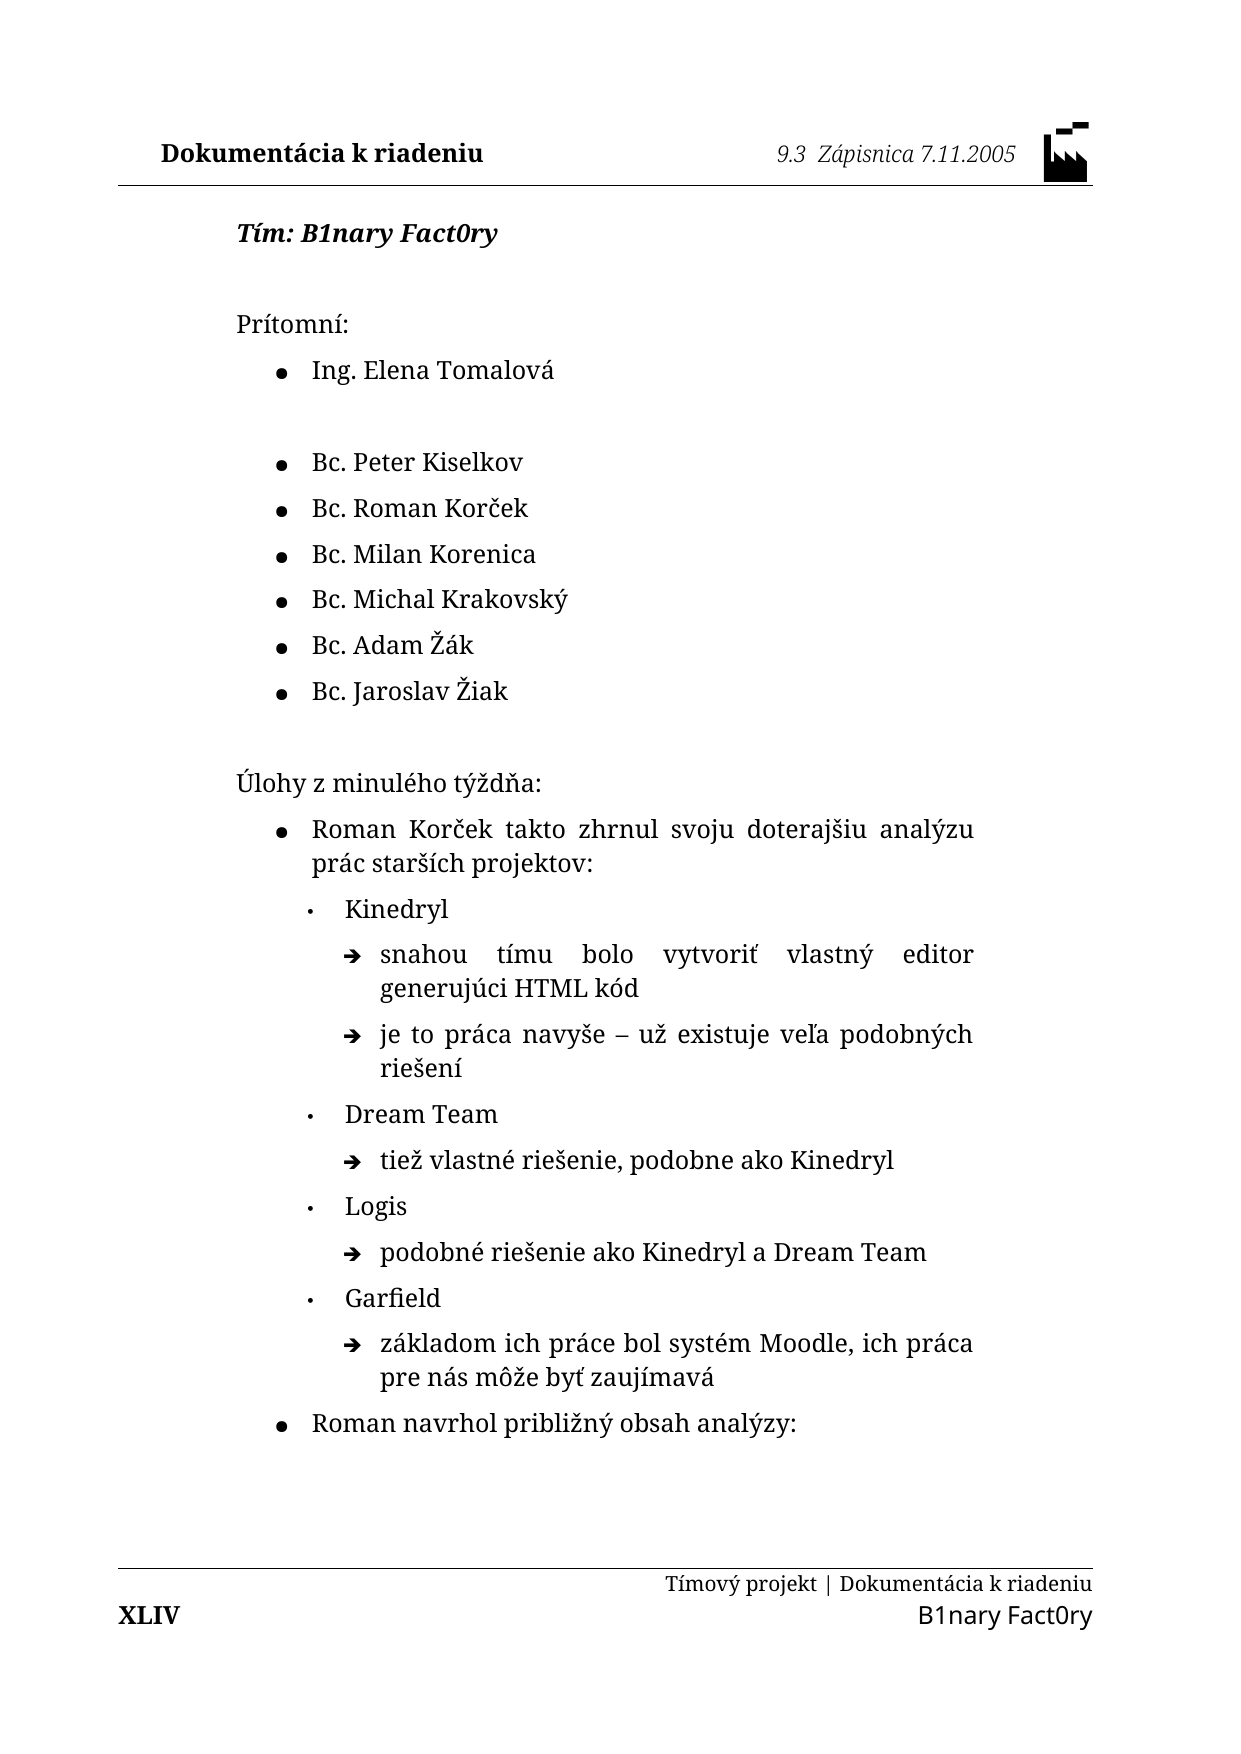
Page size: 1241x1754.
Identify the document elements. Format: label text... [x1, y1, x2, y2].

list Bc. Roman Korček [274, 491, 974, 524]
list Logis [307, 1188, 974, 1223]
list Bc. Michal Krakovský [274, 582, 974, 616]
list tiež vlastné riešenie, podobne ako Kinedryl [342, 1143, 974, 1177]
list Bc. Jaroslav Žiak [274, 674, 974, 708]
list je to práca navyše – už existuje veľa podobných riešení [342, 1017, 974, 1085]
list podobné riešenie ako Kinedryl a Dream Team [342, 1234, 974, 1268]
list Bc. Peter Kiselkov [274, 445, 974, 479]
list Kinedryl [307, 891, 974, 925]
list Ing. Elena Tomalová [274, 353, 974, 387]
list Bc. Adam Žák [274, 628, 974, 662]
list Bc. Milan Korenica [274, 536, 974, 570]
list Dream Team [307, 1097, 974, 1131]
text Úlohy z minulého týždňa: [236, 766, 974, 799]
list Roman navrhol približný obsah analýzy: [274, 1406, 974, 1440]
text Prítomní: [236, 307, 974, 341]
list základom ich práce bol systém Moodle, ich práca pre nás môže byť zaujímavá [342, 1326, 974, 1394]
list Garfield [307, 1280, 974, 1314]
text Tím: B1nary Fact0ry [236, 216, 974, 249]
picture [1043, 122, 1089, 182]
list Roman Korček takto zhrnul svoju doterajšiu analýzu prác starších projektov: [274, 811, 974, 879]
list snahou tímu bolo vytvoriť vlastný editor generujúci HTML kód [342, 937, 974, 1005]
